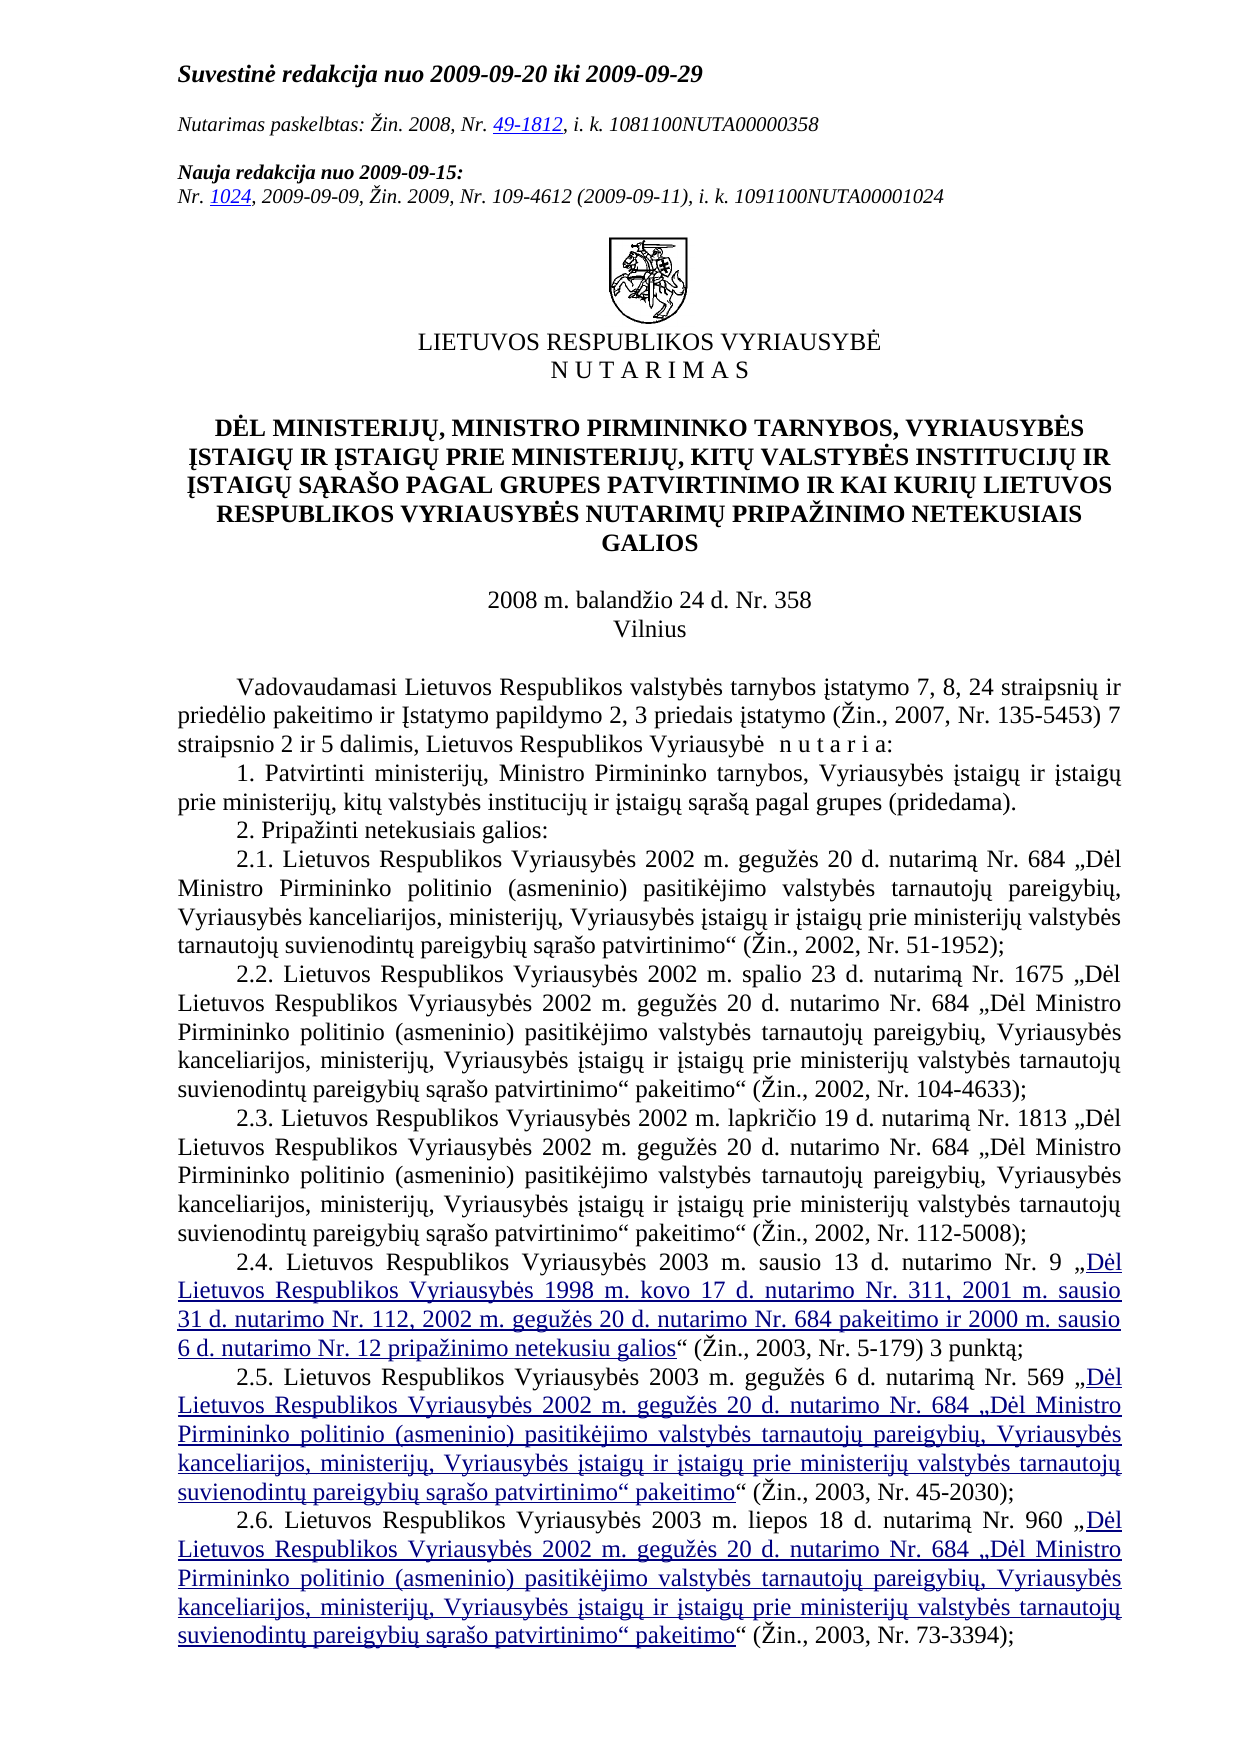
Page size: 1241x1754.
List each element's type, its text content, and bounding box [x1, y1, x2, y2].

text 2.6. Lietuvos Respublikos Vyriausybės 2003 m. liepos 18 d. nutarimą Nr. 960 „Dėl Lietuvos Respublikos Vyriausybės 2002 m. gegužės 20 d. nutarimo Nr. 684 „Dėl Ministro [177, 1505, 1122, 1559]
text DĖL MINISTERIJŲ, Ministro Pirmininko tarnybos, VYRIAUSYBĖS ĮSTAIGŲ IR ĮSTAIGŲ PRIE MINISTERIJŲ, KITŲ VALSTYBĖS INSTITUCIJŲ IR ĮSTAIGŲ SĄRAŠO PAGAL GRUPES patvIRTINIMO ir kai kurių LIETUVOS RESPUBLIKOS VYRIAUSYBĖS NUTARIMŲ pripAŽINIMO neteKUSIAIS GALIOS [177, 413, 1122, 557]
text suvienodintų pareigybių sąrašo patvirtinimo“ pakeitimo“ (Žin., 2003, Nr. 45-2030); [177, 1474, 1122, 1505]
text Vilnius [177, 614, 1122, 643]
text 2.4. Lietuvos Respublikos Vyriausybės 2003 m. sausio 13 d. nutarimo Nr. 9 „Dėl Lietuvos Respublikos Vyriausybės 1998 m. kovo 17 d. nutarimo Nr. 311, 2001 m. sausio [177, 1247, 1122, 1300]
text 31 d. nutarimo Nr. 112, 2002 m. gegužės 20 d. nutarimo Nr. 684 pakeitimo ir 2000 m. sausio 6 d. nutarimo Nr. 12 pripažinimo netekusiu galios“ (Žin., 2003, Nr. 5-179) 3 punktą; [177, 1301, 1122, 1362]
text Vadovaudamasi Lietuvos Respublikos valstybės tarnybos įstatymo 7, 8, 24 straipsnių ir priedėlio pakeitimo ir Įstatymo papildymo 2, 3 priedais įstatymo (Žin., 2007, Nr. 135-5453) 7 straipsnio 2 ir 5 dalimis, Lietuvos Respublikos Vyriausybė nutaria: [177, 672, 1122, 758]
text Nutarimas paskelbtas: Žin. 2008, Nr. 49-1812, i. k. 1081100NUTA00000358 [177, 112, 1122, 136]
text Suvestinė redakcija nuo 2009-09-20 iki 2009-09-29 [177, 59, 1122, 88]
text kanceliarijos, ministerijų, Vyriausybės įstaigų ir įstaigų prie ministerijų valstybės tarnautojų [177, 1589, 1122, 1617]
text 2. Pripažinti netekusiais galios: [177, 815, 1122, 844]
text Pirmininko politinio (asmeninio) pasitikėjimo valstybės tarnautojų pareigybių, Vyriausybės [177, 1560, 1122, 1588]
text suvienodintų pareigybių sąrašo patvirtinimo“ pakeitimo“ (Žin., 2003, Nr. 73-3394); [177, 1618, 1122, 1649]
text kanceliarijos, ministerijų, Vyriausybės įstaigų ir įstaigų prie ministerijų valstybės tarnautojų [177, 1445, 1122, 1473]
text Pirmininko politinio (asmeninio) pasitikėjimo valstybės tarnautojų pareigybių, Vyriausybės [177, 1416, 1122, 1444]
text 2.5. Lietuvos Respublikos Vyriausybės 2003 m. gegužės 6 d. nutarimą Nr. 569 „Dėl Lietuvos Respublikos Vyriausybės 2002 m. gegužės 20 d. nutarimo Nr. 684 „Dėl Ministro [177, 1362, 1122, 1415]
text Nauja redakcija nuo 2009-09-15: [177, 160, 1122, 184]
text Nr. 1024, 2009-09-09, Žin. 2009, Nr. 109-4612 (2009-09-11), i. k. 1091100NUTA00001024 [177, 184, 1122, 208]
text 2.1. Lietuvos Respublikos Vyriausybės 2002 m. gegužės 20 d. nutarimą Nr. 684 „Dėl Ministro Pirmininko politinio (asmeninio) pasitikėjimo valstybės tarnautojų pareigybių, Vyriausybės kanceliarijos, ministerijų, Vyriausybės įstaigų ir įstaigų prie ministerijų valstybės tarnautojų suvienodintų pareigybių sąrašo patvirtinimo“ (Žin., 2002, Nr. 51-1952); [177, 844, 1122, 959]
text 2008 m. balandžio 24 d. Nr. 358 [177, 585, 1122, 614]
text NUTARIMAS [177, 355, 1122, 384]
text 2.3. Lietuvos Respublikos Vyriausybės 2002 m. lapkričio 19 d. nutarimą Nr. 1813 „Dėl Lietuvos Respublikos Vyriausybės 2002 m. gegužės 20 d. nutarimo Nr. 684 „Dėl Ministro Pirmininko politinio (asmeninio) pasitikėjimo valstybės tarnautojų pareigybių, Vyriausybės kanceliarijos, ministerijų, Vyriausybės įstaigų ir įstaigų prie ministerijų valstybės tarnautojų suvienodintų pareigybių sąrašo patvirtinimo“ pakeitimo“ (Žin., 2002, Nr. 112-5008); [177, 1103, 1122, 1247]
text 1. Patvirtinti ministerijų, Ministro Pirmininko tarnybos, Vyriausybės įstaigų ir įstaigų prie ministerijų, kitų valstybės institucijų ir įstaigų sąrašą pagal grupes (pridedama). [177, 758, 1122, 815]
text 2.2. Lietuvos Respublikos Vyriausybės 2002 m. spalio 23 d. nutarimą Nr. 1675 „Dėl Lietuvos Respublikos Vyriausybės 2002 m. gegužės 20 d. nutarimo Nr. 684 „Dėl Ministro Pirmininko politinio (asmeninio) pasitikėjimo valstybės tarnautojų pareigybių, Vyriausybės kanceliarijos, ministerijų, Vyriausybės įstaigų ir įstaigų prie ministerijų valstybės tarnautojų suvienodintų pareigybių sąrašo patvirtinimo“ pakeitimo“ (Žin., 2002, Nr. 104-4633); [177, 959, 1122, 1103]
text Lietuvos Respublikos Vyriausybė [177, 327, 1122, 355]
